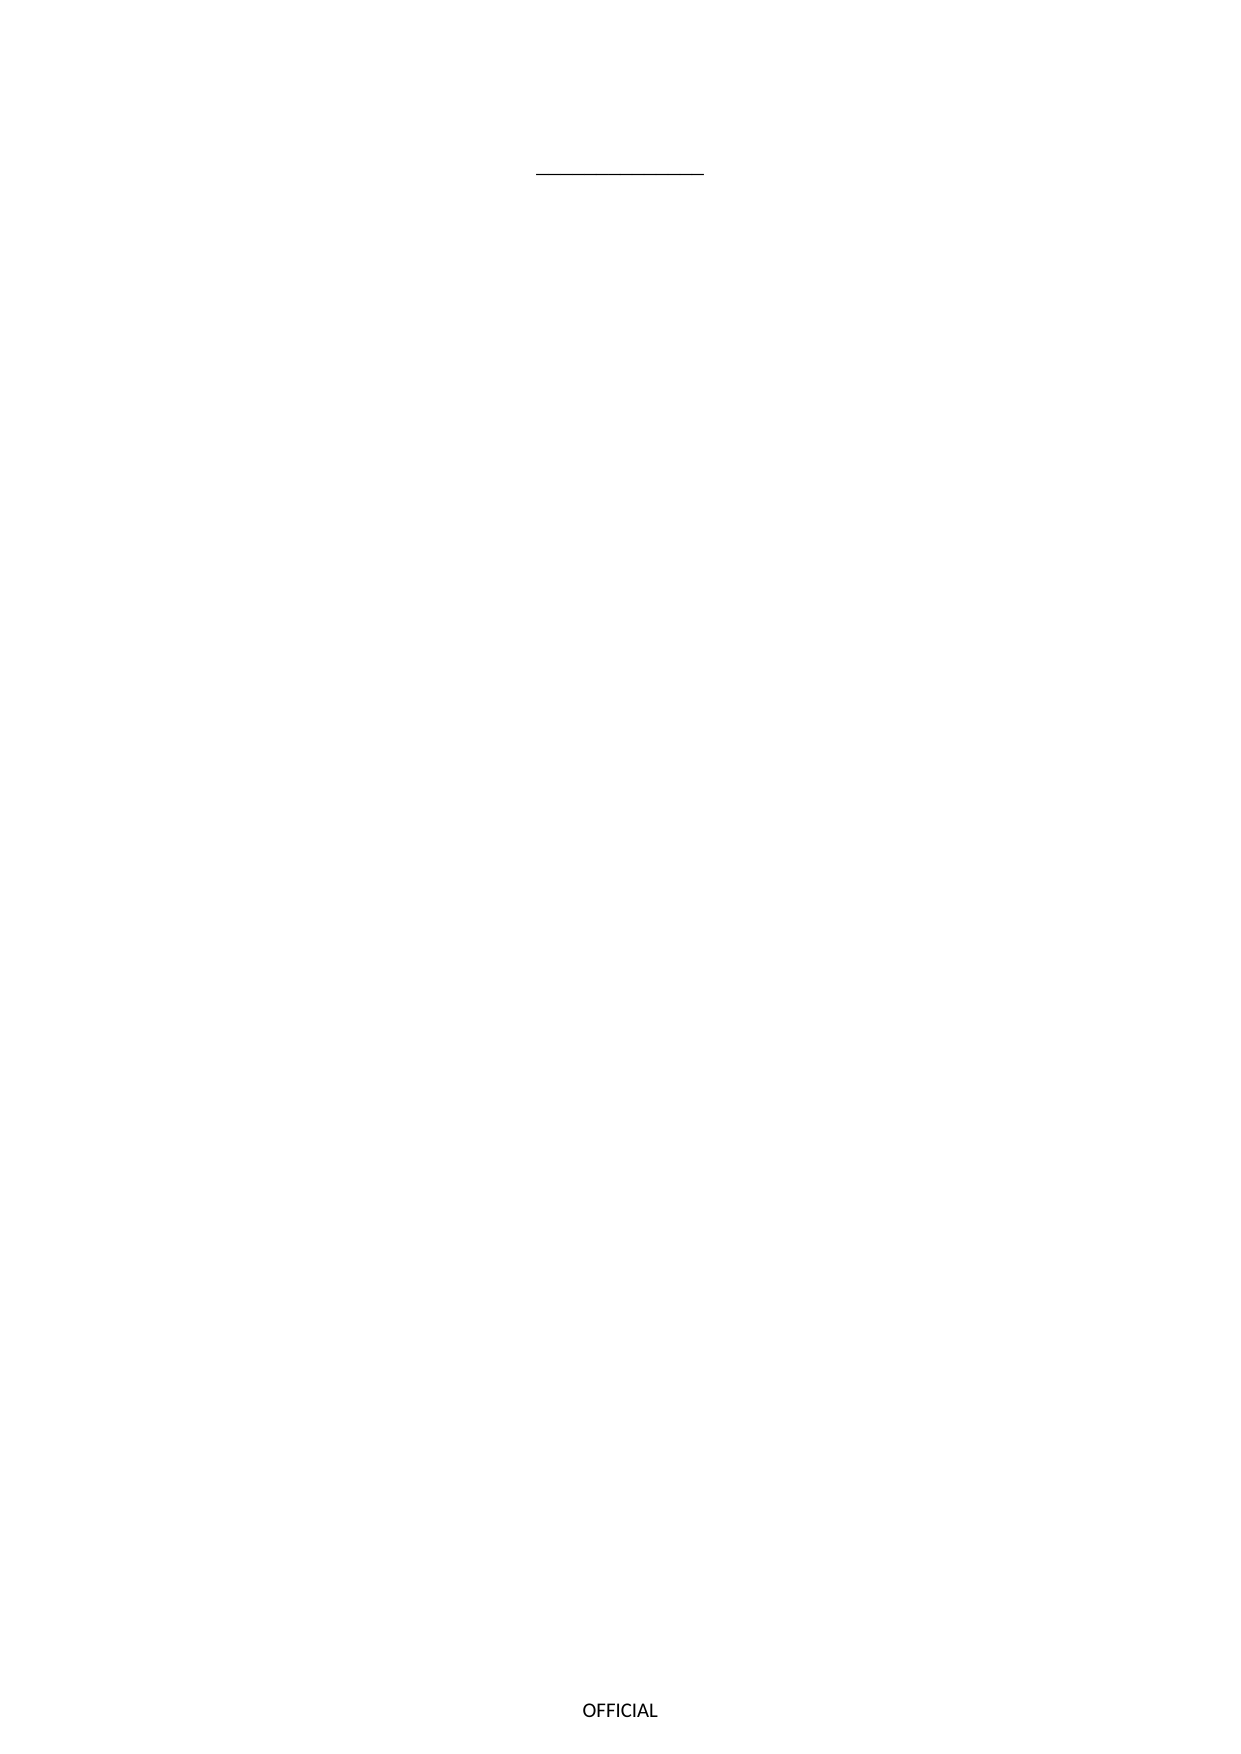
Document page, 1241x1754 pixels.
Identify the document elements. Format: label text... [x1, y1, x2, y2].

text ______________ [150, 150, 1090, 178]
